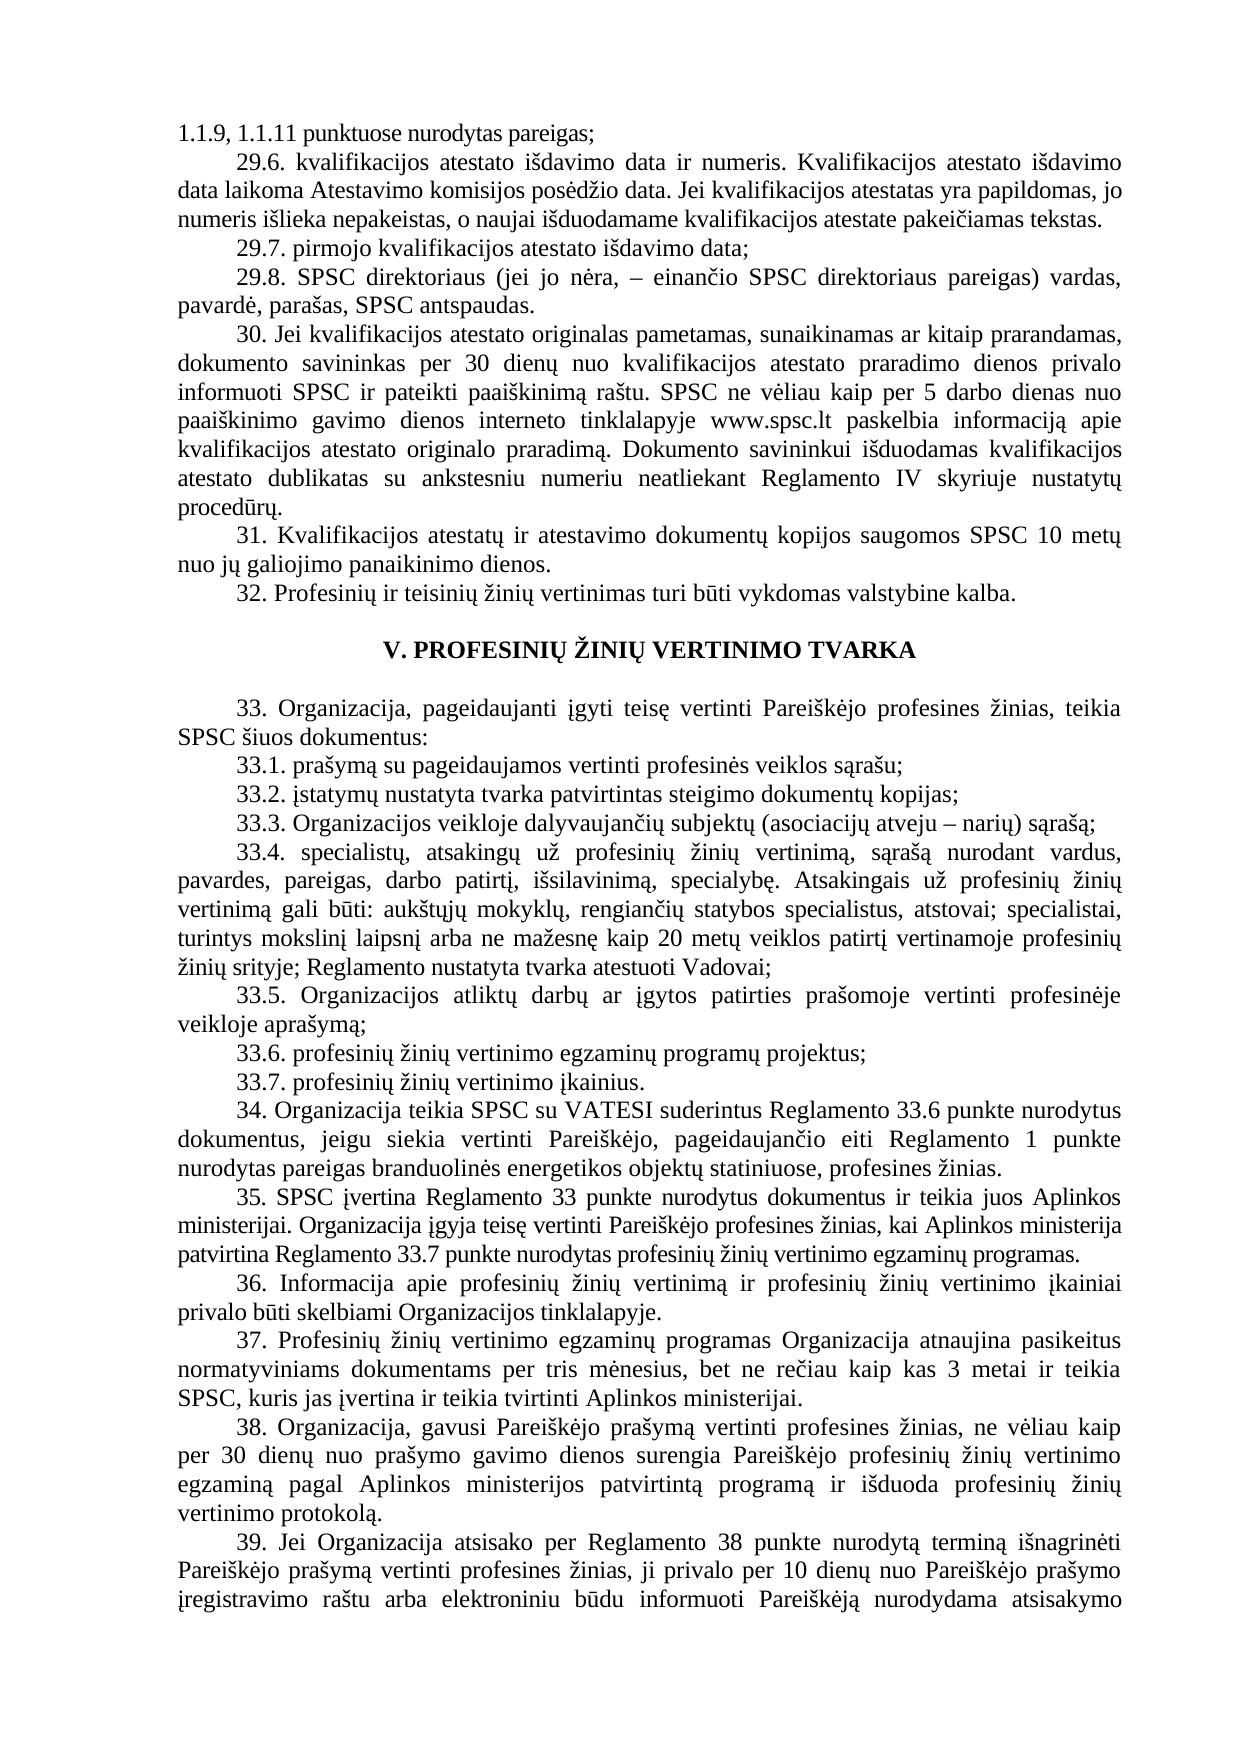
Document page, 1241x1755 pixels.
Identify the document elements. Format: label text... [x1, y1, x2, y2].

text 30. Jei kvalifikacijos atestato originalas pametamas, sunaikinamas ar kitaip prarandamas, dokumento savininkas per 30 dienų nuo kvalifikacijos atestato praradimo dienos privalo informuoti SPSC ir pateikti paaiškinimą raštu. SPSC ne vėliau kaip per 5 darbo dienas nuo paaiškinimo gavimo dienos interneto tinklalapyje www.spsc.lt paskelbia informaciją apie kvalifikacijos atestato originalo praradimą. Dokumento savininkui išduodamas kvalifikacijos atestato dublikatas su ankstesniu numeriu neatliekant Reglamento IV skyriuje nustatytų procedūrų. [177, 319, 1122, 521]
text 29.7. pirmojo kvalifikacijos atestato išdavimo data; [177, 233, 1122, 262]
text 33. Organizacija, pageidaujanti įgyti teisę vertinti Pareiškėjo profesines žinias, teikia SPSC šiuos dokumentus: [177, 693, 1122, 751]
text 39. Jei Organizacija atsisako per Reglamento 38 punkte nurodytą terminą išnagrinėti Pareiškėjo prašymą vertinti profesines žinias, ji privalo per 10 dienų nuo Pareiškėjo prašymo įregistravimo raštu arba elektroniniu būdu informuoti Pareiškėją nurodydama atsisakymo [177, 1527, 1122, 1613]
text 33.2. įstatymų nustatyta tvarka patvirtintas steigimo dokumentų kopijas; [177, 779, 1122, 808]
text 33.3. Organizacijos veikloje dalyvaujančių subjektų (asociacijų atveju – narių) sąrašą; [177, 808, 1122, 837]
text 33.4. specialistų, atsakingų už profesinių žinių vertinimą, sąrašą nurodant vardus, pavardes, pareigas, darbo patirtį, išsilavinimą, specialybę. Atsakingais už profesinių žinių vertinimą gali būti: aukštųjų mokyklų, rengiančių statybos specialistus, atstovai; specialistai, turintys mokslinį laipsnį arba ne mažesnę kaip 20 metų veiklos patirtį vertinamoje profesinių žinių srityje; Reglamento nustatyta tvarka atestuoti Vadovai; [177, 837, 1122, 981]
text 34. Organizacija teikia SPSC su VATESI suderintus Reglamento 33.6 punkte nurodytus dokumentus, jeigu siekia vertinti Pareiškėjo, pageidaujančio eiti Reglamento 1 punkte nurodytas pareigas branduolinės energetikos objektų statiniuose, profesines žinias. [177, 1096, 1122, 1182]
text 32. Profesinių ir teisinių žinių vertinimas turi būti vykdomas valstybine kalba. [177, 578, 1122, 607]
text 35. SPSC įvertina Reglamento 33 punkte nurodytus dokumentus ir teikia juos Aplinkos ministerijai. Organizacija įgyja teisę vertinti Pareiškėjo profesines žinias, kai Aplinkos ministerija patvirtina Reglamento 33.7 punkte nurodytas profesinių žinių vertinimo egzaminų programas. [177, 1182, 1122, 1268]
text 38. Organizacija, gavusi Pareiškėjo prašymą vertinti profesines žinias, ne vėliau kaip per 30 dienų nuo prašymo gavimo dienos surengia Pareiškėjo profesinių žinių vertinimo egzaminą pagal Aplinkos ministerijos patvirtintą programą ir išduoda profesinių žinių vertinimo protokolą. [177, 1412, 1122, 1527]
text 36. Informacija apie profesinių žinių vertinimą ir profesinių žinių vertinimo įkainiai privalo būti skelbiami Organizacijos tinklalapyje. [177, 1268, 1122, 1326]
text 33.5. Organizacijos atliktų darbų ar įgytos patirties prašomoje vertinti profesinėje veikloje aprašymą; [177, 981, 1122, 1038]
text 37. Profesinių žinių vertinimo egzaminų programas Organizacija atnaujina pasikeitus normatyviniams dokumentams per tris mėnesius, bet ne rečiau kaip kas 3 metai ir teikia SPSC, kuris jas įvertina ir teikia tvirtinti Aplinkos ministerijai. [177, 1326, 1122, 1412]
text 31. Kvalifikacijos atestatų ir atestavimo dokumentų kopijos saugomos SPSC 10 metų nuo jų galiojimo panaikinimo dienos. [177, 521, 1122, 578]
text 29.8. SPSC direktoriaus (jei jo nėra, – einančio SPSC direktoriaus pareigas) vardas, pavardė, parašas, SPSC antspaudas. [177, 262, 1122, 319]
text 33.1. prašymą su pageidaujamos vertinti profesinės veiklos sąrašu; [177, 751, 1122, 779]
text 1.1.9, 1.1.11 punktuose nurodytas pareigas; [177, 118, 1122, 147]
text V. PROFESINIŲ ŽINIŲ VERTINIMO TVARKA [177, 636, 1122, 664]
text 29.6. kvalifikacijos atestato išdavimo data ir numeris. Kvalifikacijos atestato išdavimo data laikoma Atestavimo komisijos posėdžio data. Jei kvalifikacijos atestatas yra papildomas, jo numeris išlieka nepakeistas, o naujai išduodamame kvalifikacijos atestate pakeičiamas tekstas. [177, 147, 1122, 233]
text 33.6. profesinių žinių vertinimo egzaminų programų projektus; [177, 1038, 1122, 1067]
text 33.7. profesinių žinių vertinimo įkainius. [177, 1067, 1122, 1096]
